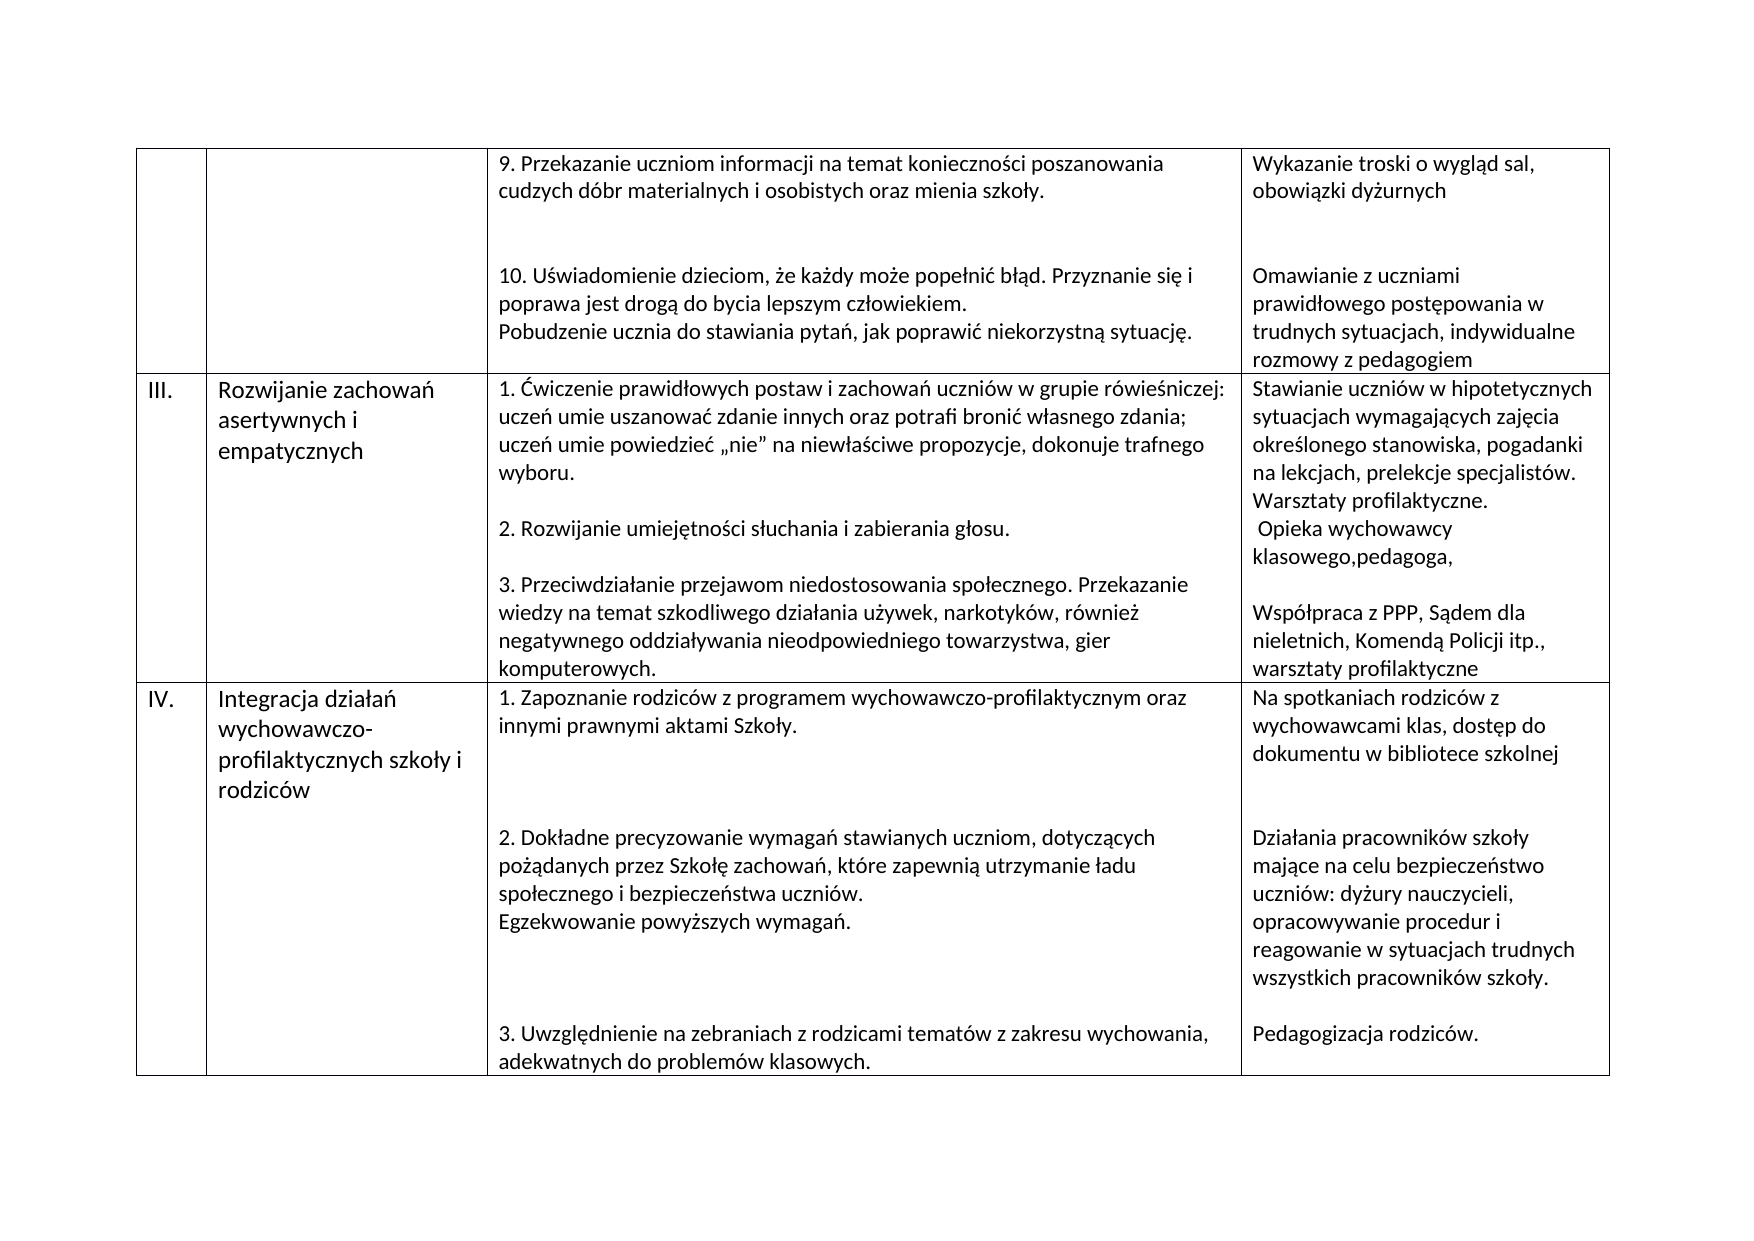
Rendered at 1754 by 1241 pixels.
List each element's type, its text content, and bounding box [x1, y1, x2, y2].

table_cell Na spotkaniach rodziców z wychowawcami klas, dostęp do dokumentu w bibliotece szkolnej Działania pracowników szkoły mające na celu bezpieczeństwo uczniów: dyżury nauczycieli, opracowywanie procedur i reagowanie w sytuacjach trudnych wszystkich pracowników szkoły. Pedagogizacja rodziców. [1242, 683, 1609, 1075]
table_cell [137, 149, 206, 373]
table_cell Rozwijanie zachowań asertywnych i empatycznych [207, 374, 487, 682]
table_cell Stawianie uczniów w hipotetycznych sytuacjach wymagających zajęcia określonego stanowiska, pogadanki na lekcjach, prelekcje specjalistów. Warsztaty profilaktyczne. Opieka wychowawcy klasowego,pedagoga, Współpraca z PPP, Sądem dla nieletnich, Komendą Policji itp., warsztaty profilaktyczne [1242, 374, 1609, 682]
table_cell 1. Zapoznanie rodziców z programem wychowawczo-profilaktycznym oraz innymi prawnymi aktami Szkoły. 2. Dokładne precyzowanie wymagań stawianych uczniom, dotyczących pożądanych przez Szkołę zachowań, które zapewnią utrzymanie ładu społecznego i bezpieczeństwa uczniów. Egzekwowanie powyższych wymagań. 3. Uwzględnienie na zebraniach z rodzicami tematów z zakresu wychowania, adekwatnych do problemów klasowych. [488, 683, 1241, 1075]
table_cell 1. Ćwiczenie prawidłowych postaw i zachowań uczniów w grupie rówieśniczej: uczeń umie uszanować zdanie innych oraz potrafi bronić własnego zdania; uczeń umie powiedzieć „nie” na niewłaściwe propozycje, dokonuje trafnego wyboru. 2. Rozwijanie umiejętności słuchania i zabierania głosu. 3. Przeciwdziałanie przejawom niedostosowania społecznego. Przekazanie wiedzy na temat szkodliwego działania używek, narkotyków, również negatywnego oddziaływania nieodpowiedniego towarzystwa, gier komputerowych. [488, 374, 1241, 682]
table_cell Wykazanie troski o wygląd sal, obowiązki dyżurnych Omawianie z uczniami prawidłowego postępowania w trudnych sytuacjach, indywidualne rozmowy z pedagogiem [1242, 149, 1609, 373]
table_cell Integracja działań wychowawczo-profilaktycznych szkoły i rodziców [207, 683, 487, 1075]
table_cell IV. [137, 683, 206, 1075]
table_cell [207, 149, 487, 373]
table_cell III. [137, 374, 206, 682]
table_cell 9. Przekazanie uczniom informacji na temat konieczności poszanowania cudzych dóbr materialnych i osobistych oraz mienia szkoły. 10. Uświadomienie dzieciom, że każdy może popełnić błąd. Przyznanie się i poprawa jest drogą do bycia lepszym człowiekiem. Pobudzenie ucznia do stawiania pytań, jak poprawić niekorzystną sytuację. [488, 149, 1241, 373]
